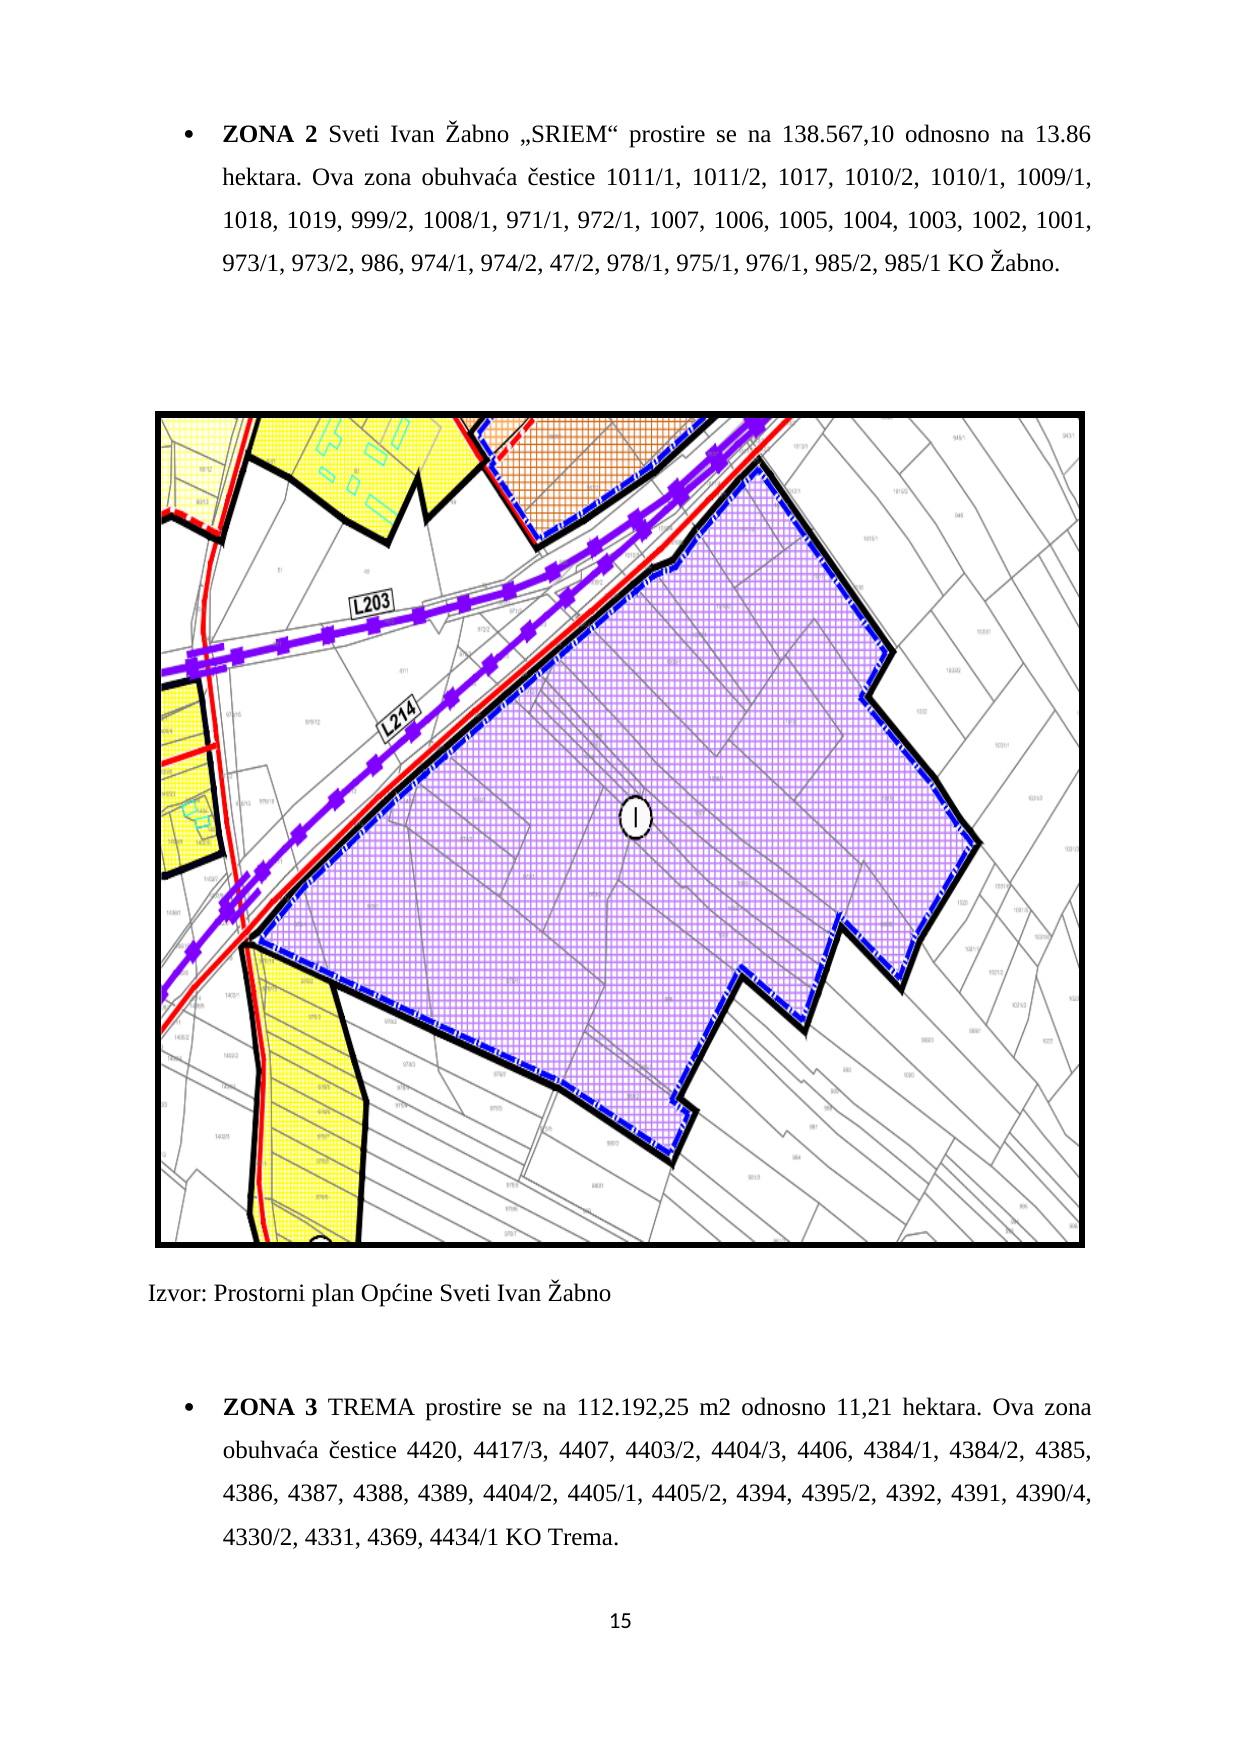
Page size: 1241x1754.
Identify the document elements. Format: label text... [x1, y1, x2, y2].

list ZONA 2 Sveti Ivan Žabno „SRIEM“ prostire se na 138.567,10 odnosno na 13.86 hektara. Ova zona obuhvaća čestice 1011/1, 1011/2, 1017, 1010/2, 1010/1, 1009/1, 1018, 1019, 999/2, 1008/1, 971/1, 972/1, 1007, 1006, 1005, 1004, 1003, 1002, 1001, 973/1, 973/2, 986, 974/1, 974/2, 47/2, 978/1, 975/1, 976/1, 985/2, 985/1 KO Žabno. [185, 119, 1093, 277]
text Izvor: Prostorni plan Općine Sveti Ivan Žabno [148, 1278, 1093, 1307]
list ZONA 3 TREMA prostire se na 112.192,25 m2 odnosno 11,21 hektara. Ova zona obuhvaća čestice 4420, 4417/3, 4407, 4403/2, 4404/3, 4406, 4384/1, 4384/2, 4385, 4386, 4387, 4388, 4389, 4404/2, 4405/1, 4405/2, 4394, 4395/2, 4392, 4391, 4390/4, 4330/2, 4331, 4369, 4434/1 KO Trema. [185, 1392, 1093, 1550]
